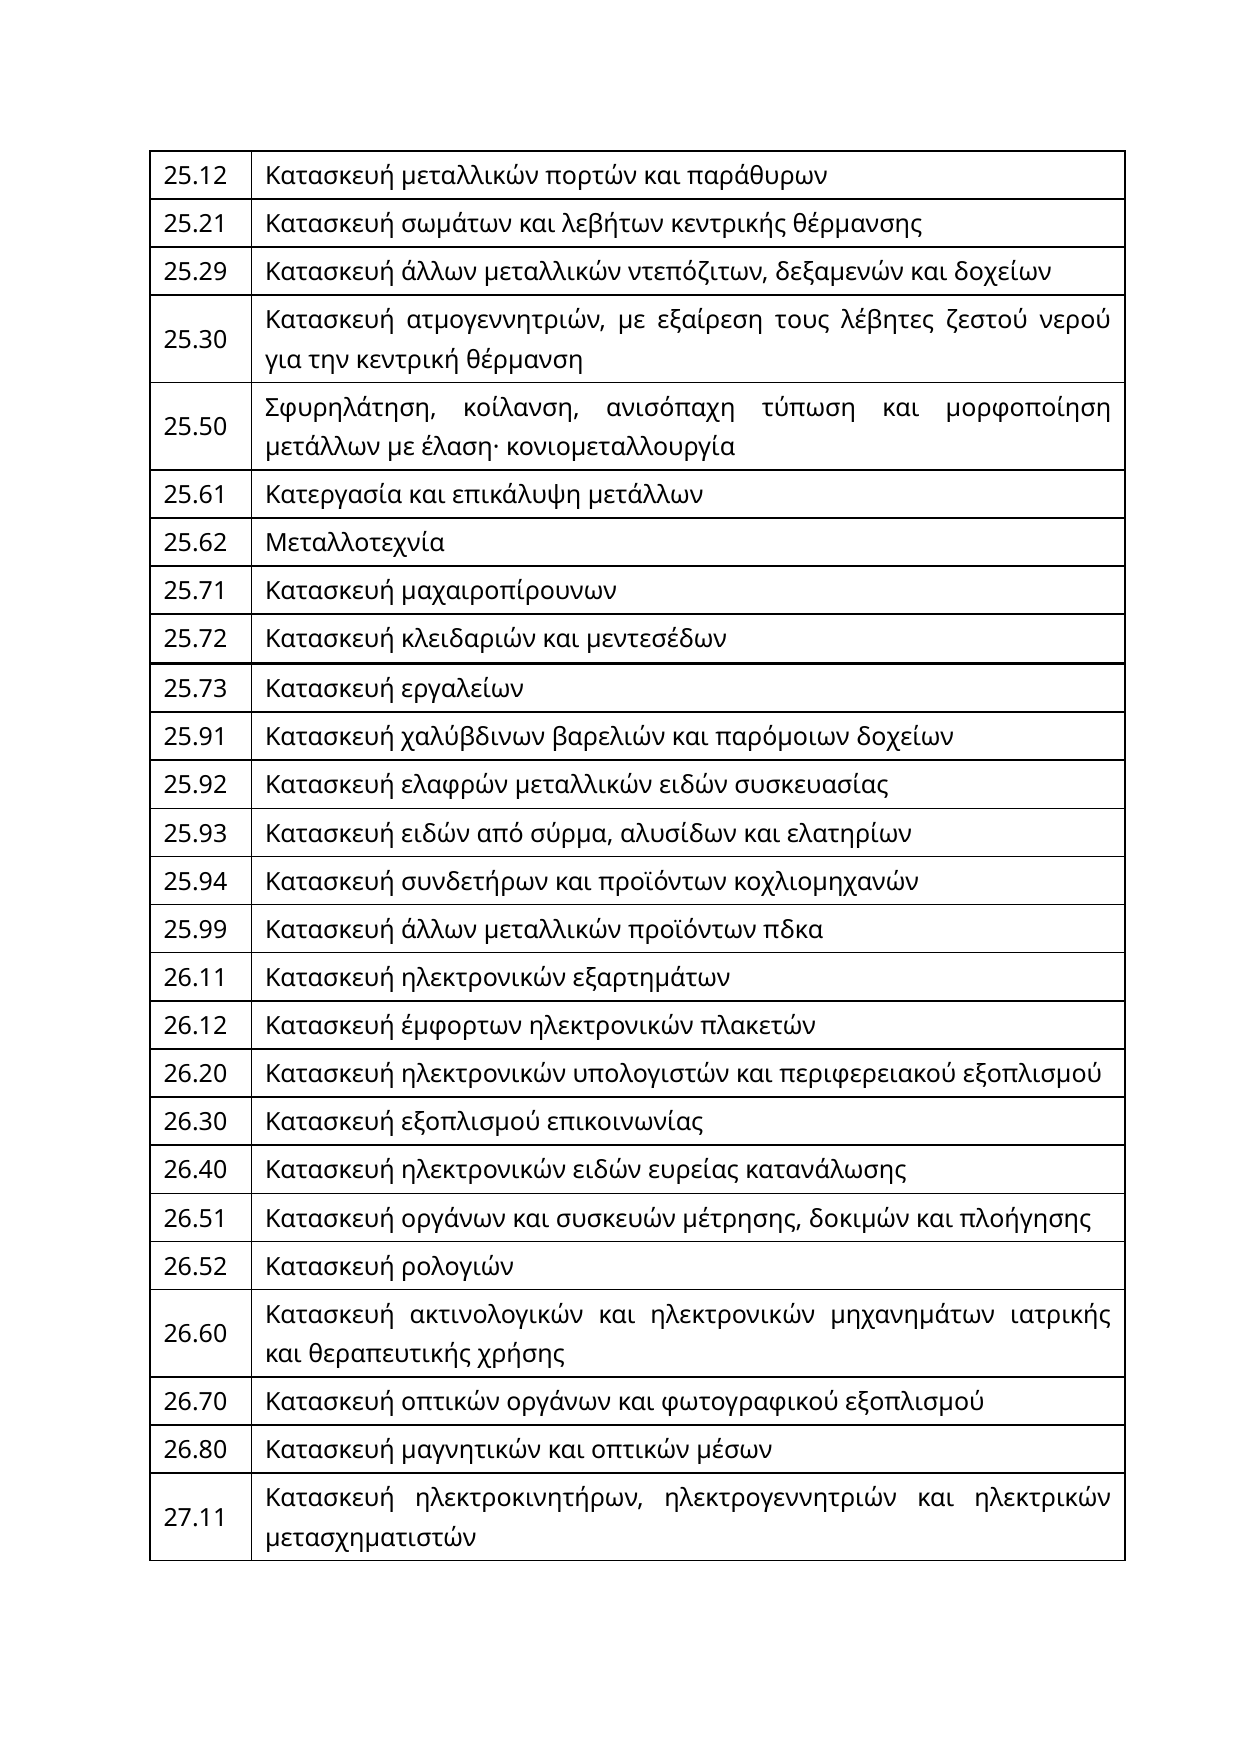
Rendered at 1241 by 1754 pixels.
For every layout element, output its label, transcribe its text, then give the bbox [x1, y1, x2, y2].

table_cell Κατασκευή ηλεκτρονικών ειδών ευρείας κατανάλωσης [252, 1146, 1124, 1192]
table_cell 25.21 [151, 200, 251, 246]
table_cell Κατασκευή συνδετήρων και προϊόντων κοχλιομηχανών [252, 857, 1124, 904]
table_cell Κατασκευή ελαφρών μεταλλικών ειδών συσκευασίας [252, 761, 1124, 807]
table_cell Κατασκευή ειδών από σύρμα, αλυσίδων και ελατηρίων [252, 809, 1124, 856]
table_cell 25.94 [151, 857, 251, 904]
table_cell 26.60 [151, 1290, 251, 1376]
table_cell 25.12 [151, 152, 251, 198]
table_cell Κατασκευή οπτικών οργάνων και φωτογραφικού εξοπλισμού [252, 1378, 1124, 1424]
table_header 25.73 [151, 665, 251, 711]
table_cell 25.62 [151, 519, 251, 565]
table_cell Κατασκευή ηλεκτρονικών εξαρτημάτων [252, 953, 1124, 1000]
table_cell Κατασκευή μεταλλικών πορτών και παράθυρων [252, 152, 1124, 198]
table_cell Κατασκευή έμφορτων ηλεκτρονικών πλακετών [252, 1002, 1124, 1048]
table_cell Κατασκευή εξοπλισμού επικοινωνίας [252, 1098, 1124, 1144]
table_cell 25.29 [151, 248, 251, 294]
table_cell Κατασκευή ηλεκτροκινητήρων, ηλεκτρογεννητριών και ηλεκτρικών μετασχηματιστών [252, 1474, 1124, 1559]
table_cell 25.50 [151, 383, 251, 469]
table_cell 25.91 [151, 713, 251, 759]
table_cell Κατασκευή άλλων μεταλλικών προϊόντων πδκα [252, 905, 1124, 952]
table_cell 26.52 [151, 1242, 251, 1289]
table_cell 26.30 [151, 1098, 251, 1144]
table_cell 25.99 [151, 905, 251, 952]
table_cell Κατασκευή χαλύβδινων βαρελιών και παρόμοιων δοχείων [252, 713, 1124, 759]
table_cell 26.11 [151, 953, 251, 1000]
table_cell Κατασκευή ρολογιών [252, 1242, 1124, 1289]
table_cell Σφυρηλάτηση, κοίλανση, ανισόπαχη τύπωση και μορφοποίηση μετάλλων με έλαση· κονιομεταλλουργία [252, 383, 1124, 469]
table_cell Κατεργασία και επικάλυψη μετάλλων [252, 471, 1124, 517]
table_cell 25.92 [151, 761, 251, 807]
table_cell Κατασκευή οργάνων και συσκευών μέτρησης, δοκιμών και πλοήγησης [252, 1194, 1124, 1241]
table_cell Κατασκευή κλειδαριών και μεντεσέδων [252, 615, 1124, 661]
table_cell 26.40 [151, 1146, 251, 1192]
table_cell 26.20 [151, 1050, 251, 1096]
table_cell 26.70 [151, 1378, 251, 1424]
table_cell Κατασκευή ηλεκτρονικών υπολογιστών και περιφερειακού εξοπλισμού [252, 1050, 1124, 1096]
table_cell 26.51 [151, 1194, 251, 1241]
table_cell 25.30 [151, 296, 251, 382]
table_cell 25.93 [151, 809, 251, 856]
table_cell 25.72 [151, 615, 251, 661]
table_cell Κατασκευή ακτινολογικών και ηλεκτρονικών μηχανημάτων ιατρικής και θεραπευτικής χρήσης [252, 1290, 1124, 1376]
table_header Κατασκευή εργαλείων [252, 665, 1124, 711]
table_cell Κατασκευή μαχαιροπίρουνων [252, 567, 1124, 613]
table_cell 25.71 [151, 567, 251, 613]
table_cell Μεταλλοτεχνία [252, 519, 1124, 565]
table_cell Κατασκευή σωμάτων και λεβήτων κεντρικής θέρμανσης [252, 200, 1124, 246]
table_cell Κατασκευή μαγνητικών και οπτικών μέσων [252, 1426, 1124, 1472]
table_cell Κατασκευή άλλων μεταλλικών ντεπόζιτων, δεξαμενών και δοχείων [252, 248, 1124, 294]
table_cell 27.11 [151, 1474, 251, 1559]
table_cell Κατασκευή ατμογεννητριών, με εξαίρεση τους λέβητες ζεστού νερού για την κεντρική θέρμανση [252, 296, 1124, 382]
table_cell 26.12 [151, 1002, 251, 1048]
table_cell 25.61 [151, 471, 251, 517]
table_cell 26.80 [151, 1426, 251, 1472]
